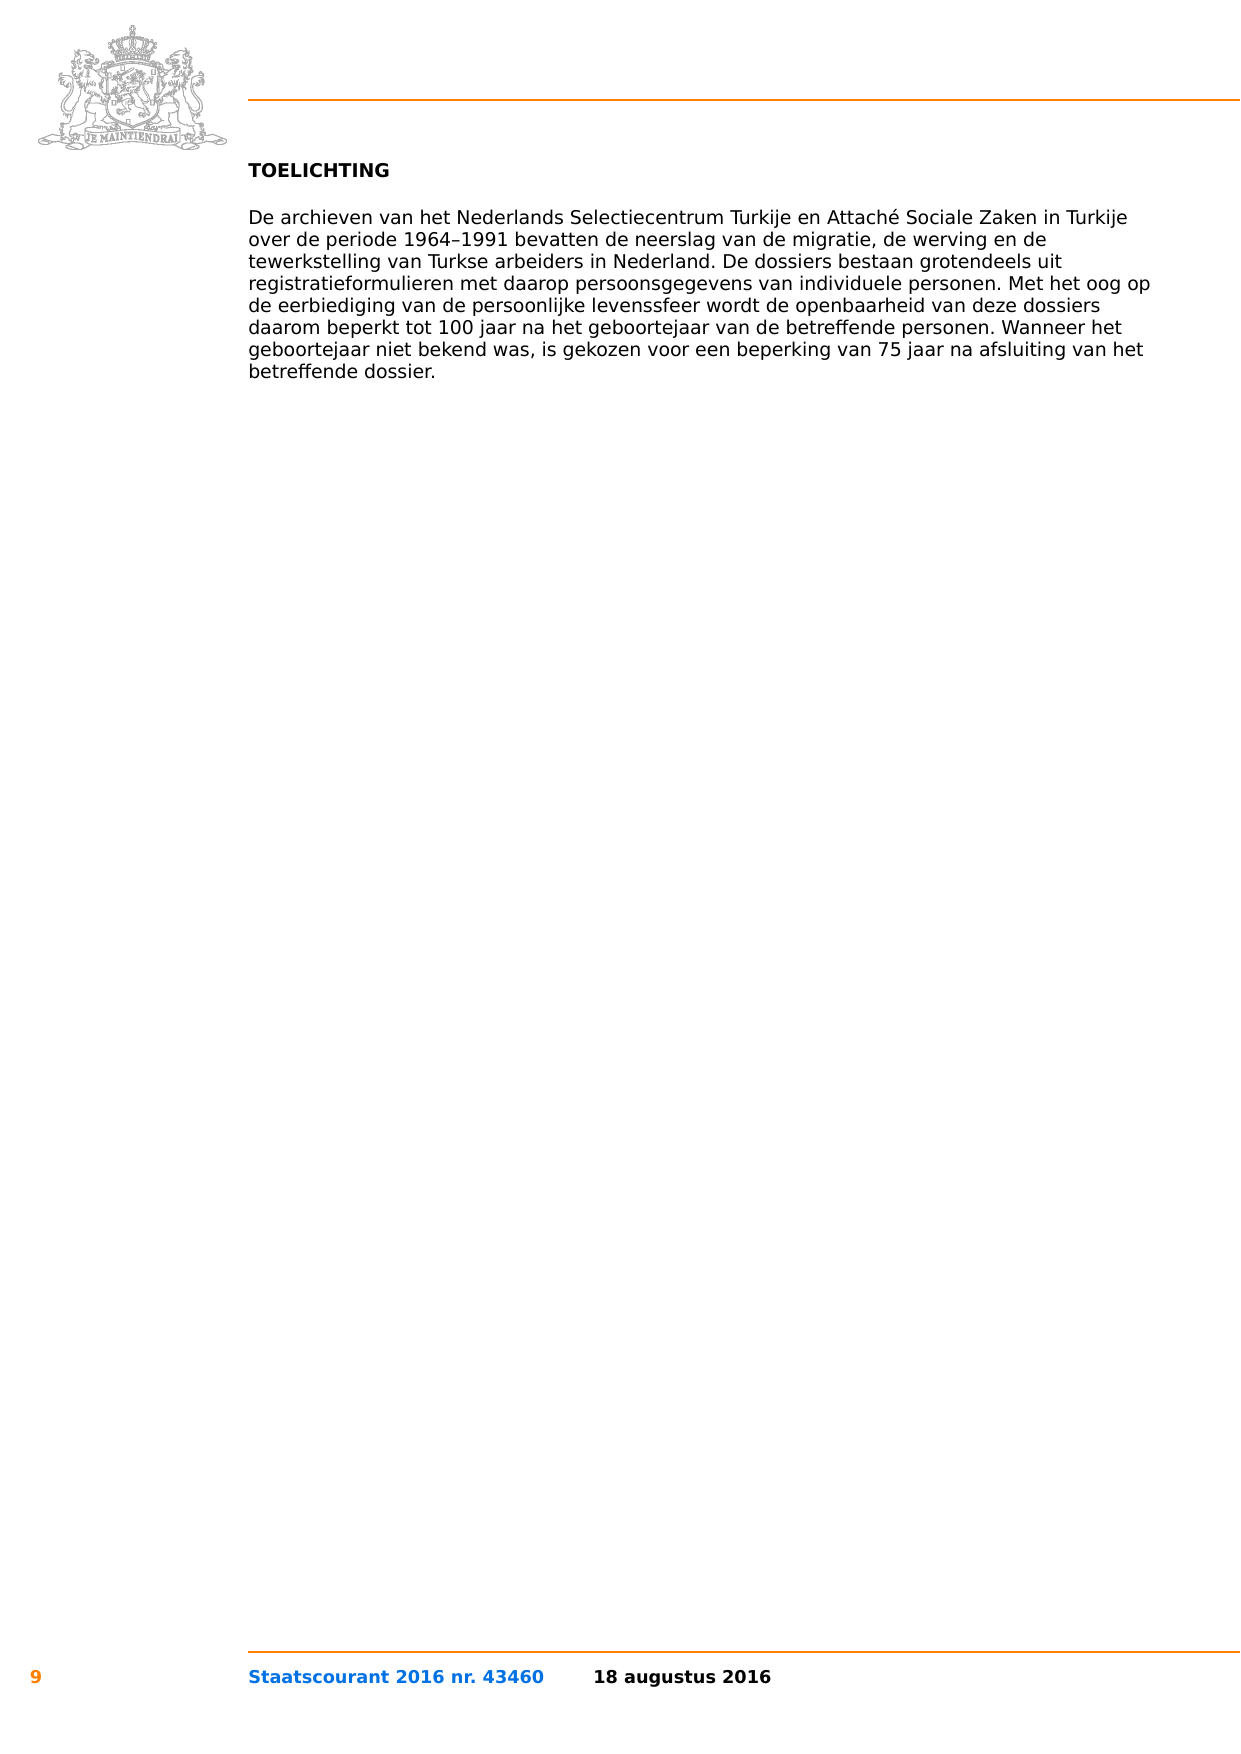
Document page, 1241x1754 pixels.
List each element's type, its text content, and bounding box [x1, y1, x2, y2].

picture [38, 25, 227, 150]
subtitle TOELICHTING [248, 160, 1163, 182]
text De archieven van het Nederlands Selectiecentrum Turkije en Attaché Sociale Zaken in Turkije over de periode 1964–1991 bevatten de neerslag van de migratie, de werving en de tewerkstelling van Turkse arbeiders in Nederland. De dossiers bestaan grotendeels uit registratieformulieren met daarop persoonsgegevens van individuele personen. Met het oog op de eerbiediging van de persoonlijke levenssfeer wordt de openbaarheid van deze dossiers daarom beperkt tot 100 jaar na het geboortejaar van de betreffende personen. Wanneer het geboortejaar niet bekend was, is gekozen voor een beperking van 75 jaar na afsluiting van het betreffende dossier. [248, 207, 1163, 383]
